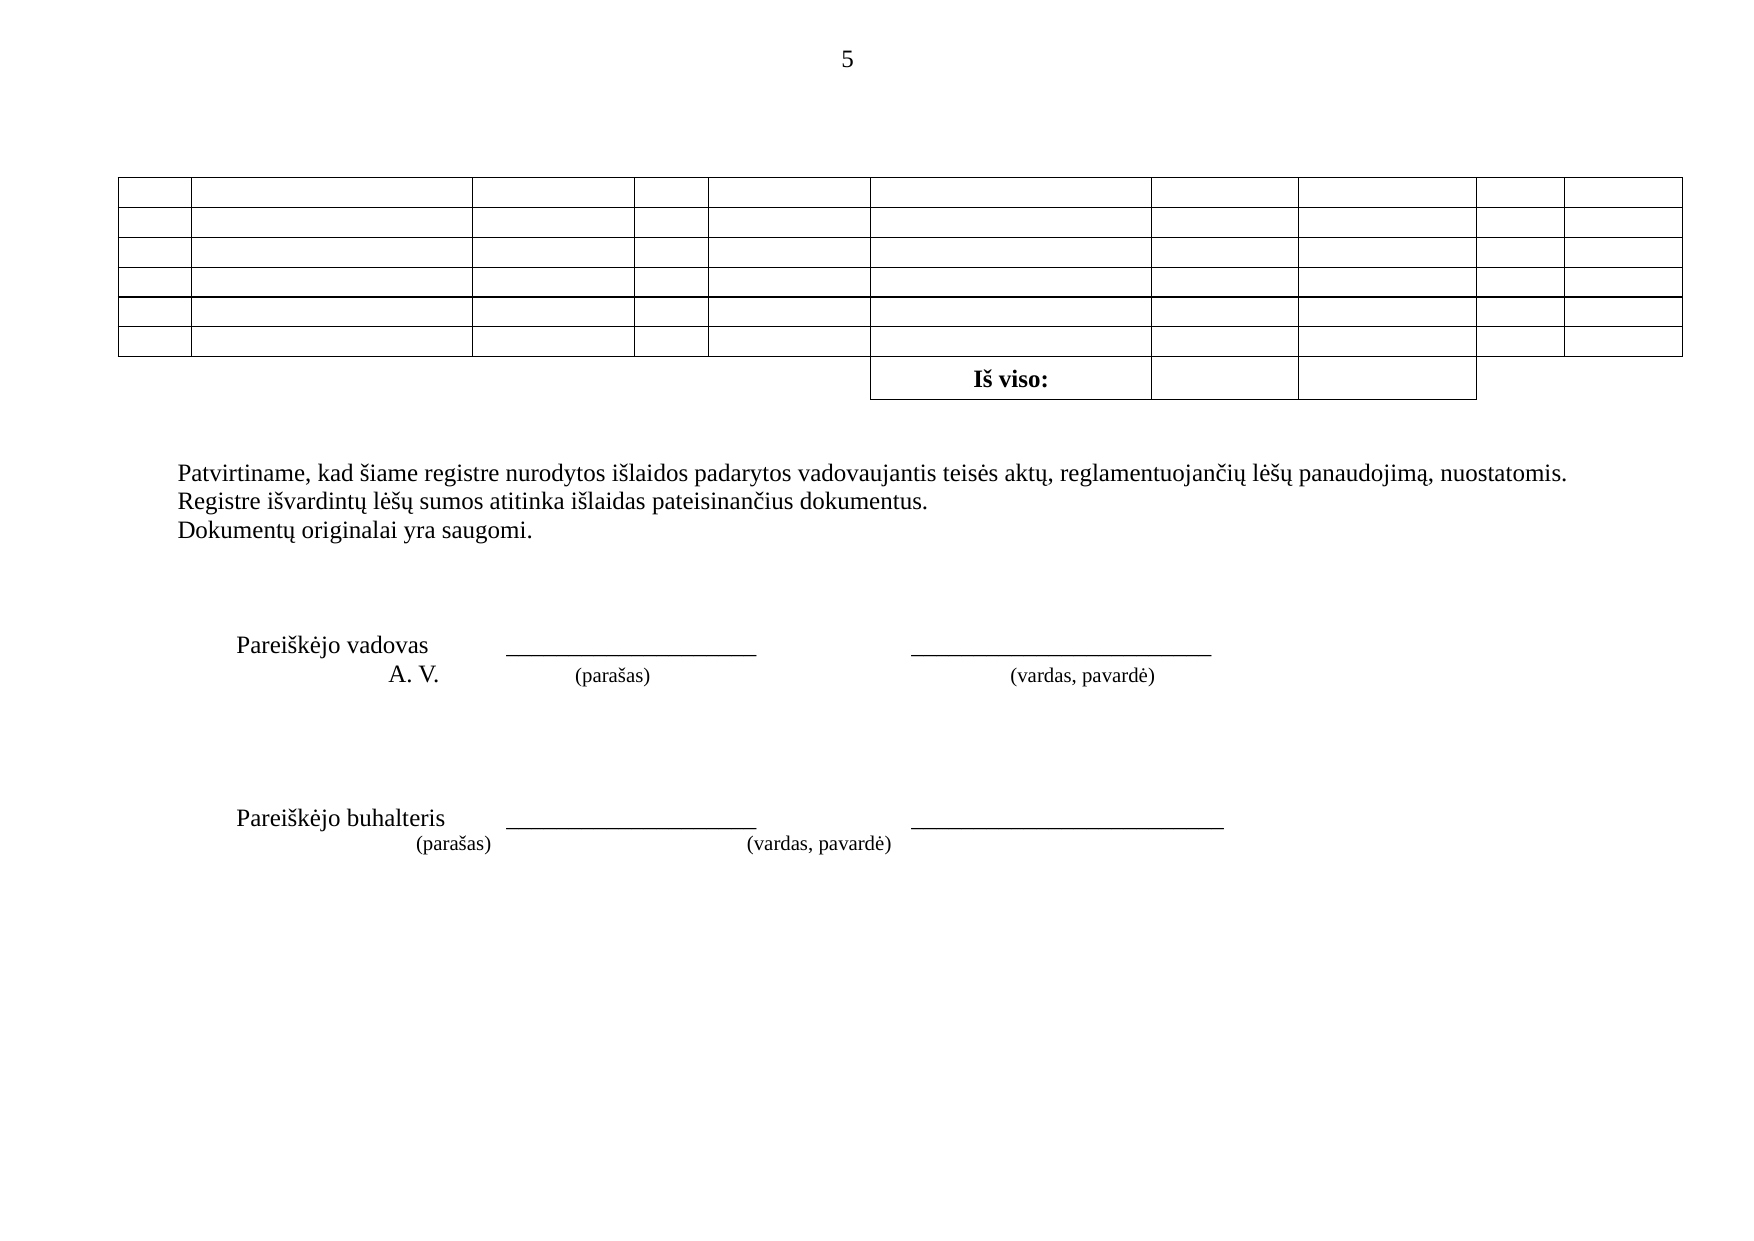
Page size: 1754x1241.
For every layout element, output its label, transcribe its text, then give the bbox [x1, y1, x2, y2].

table_cell [1299, 357, 1476, 399]
table_cell [1152, 298, 1298, 326]
table_cell [871, 268, 1151, 296]
table_cell [708, 357, 870, 399]
table_cell [709, 178, 870, 207]
table_cell [192, 268, 472, 296]
table_cell [119, 268, 191, 296]
table_cell [635, 208, 708, 237]
text Registre išvardintų lėšų sumos atitinka išlaidas pateisinančius dokumentus. [118, 486, 1577, 515]
table_cell [635, 238, 708, 267]
table_cell [473, 208, 634, 237]
text A. V. (parašas) (vardas, pavardė) [371, 659, 1577, 688]
table_cell [1477, 238, 1564, 267]
table_cell [1565, 238, 1682, 267]
table_cell [1476, 399, 1565, 429]
table_cell [119, 238, 191, 267]
table_cell [709, 327, 870, 356]
text Patvirtiname, kad šiame registre nurodytos išlaidos padarytos vadovaujantis teisės aktų, reglamentuojančių lėšų panaudojimą, nuostatomis. [118, 458, 1577, 486]
table_cell [871, 298, 1151, 326]
table_cell [119, 208, 191, 237]
table_cell [871, 327, 1151, 356]
table_cell [1299, 268, 1476, 296]
table_cell [871, 238, 1151, 267]
table_cell [1565, 208, 1682, 237]
table_cell [119, 178, 191, 207]
table_cell [192, 298, 472, 326]
text (parašas) (vardas, pavardė) [118, 831, 1577, 855]
table_cell [1152, 238, 1298, 267]
table_cell [1565, 357, 1683, 399]
table_cell [1477, 327, 1564, 356]
table_cell [192, 238, 472, 267]
table_cell [473, 327, 634, 356]
table_cell [118, 399, 634, 429]
table_cell [1477, 298, 1564, 326]
table_cell [473, 298, 634, 326]
table_cell [1299, 327, 1476, 356]
table_cell [635, 298, 708, 326]
table_cell [635, 357, 708, 399]
table_cell [1152, 327, 1298, 356]
text Pareiškėjo vadovas ____________________ ________________________ [236, 630, 1577, 659]
table_cell [118, 357, 191, 399]
table_cell [473, 178, 634, 207]
table_cell [1477, 268, 1564, 296]
table_cell [1152, 208, 1298, 237]
table_cell [871, 208, 1151, 237]
table_cell [635, 399, 708, 429]
table_cell [192, 327, 472, 356]
table_cell [1565, 268, 1682, 296]
table_cell [708, 399, 871, 429]
table_cell [1565, 298, 1682, 326]
table_cell [119, 327, 191, 356]
table_cell [1152, 357, 1298, 399]
table_cell [473, 268, 634, 296]
table_cell [1477, 357, 1565, 399]
table_cell [709, 298, 870, 326]
table_cell [472, 357, 634, 399]
table_cell [192, 208, 472, 237]
table_cell [192, 178, 472, 207]
table_cell [1565, 327, 1682, 356]
table_cell [709, 268, 870, 296]
table_cell [871, 400, 1151, 429]
table_cell [1151, 400, 1299, 429]
table_cell [1565, 178, 1682, 207]
text Dokumentų originalai yra saugomi. [118, 515, 1577, 544]
table_cell [1152, 268, 1298, 296]
table_cell [1299, 178, 1476, 207]
table_cell [473, 238, 634, 267]
table_cell Iš viso: [871, 357, 1151, 399]
table_cell [119, 298, 191, 326]
table_cell [709, 238, 870, 267]
table_cell [871, 178, 1151, 207]
table_cell [1299, 208, 1476, 237]
table_cell [635, 178, 708, 207]
table_cell [1565, 399, 1683, 429]
table_cell [635, 327, 708, 356]
table_cell [1477, 208, 1564, 237]
table_cell [1299, 298, 1476, 326]
table_cell [1299, 238, 1476, 267]
table_cell [191, 357, 472, 399]
table_cell [709, 208, 870, 237]
text Pareiškėjo buhalteris ____________________ _________________________ [236, 803, 1577, 831]
table_cell [1299, 400, 1476, 429]
table_cell [635, 268, 708, 296]
table_cell [1152, 178, 1298, 207]
table_cell [1477, 178, 1564, 207]
